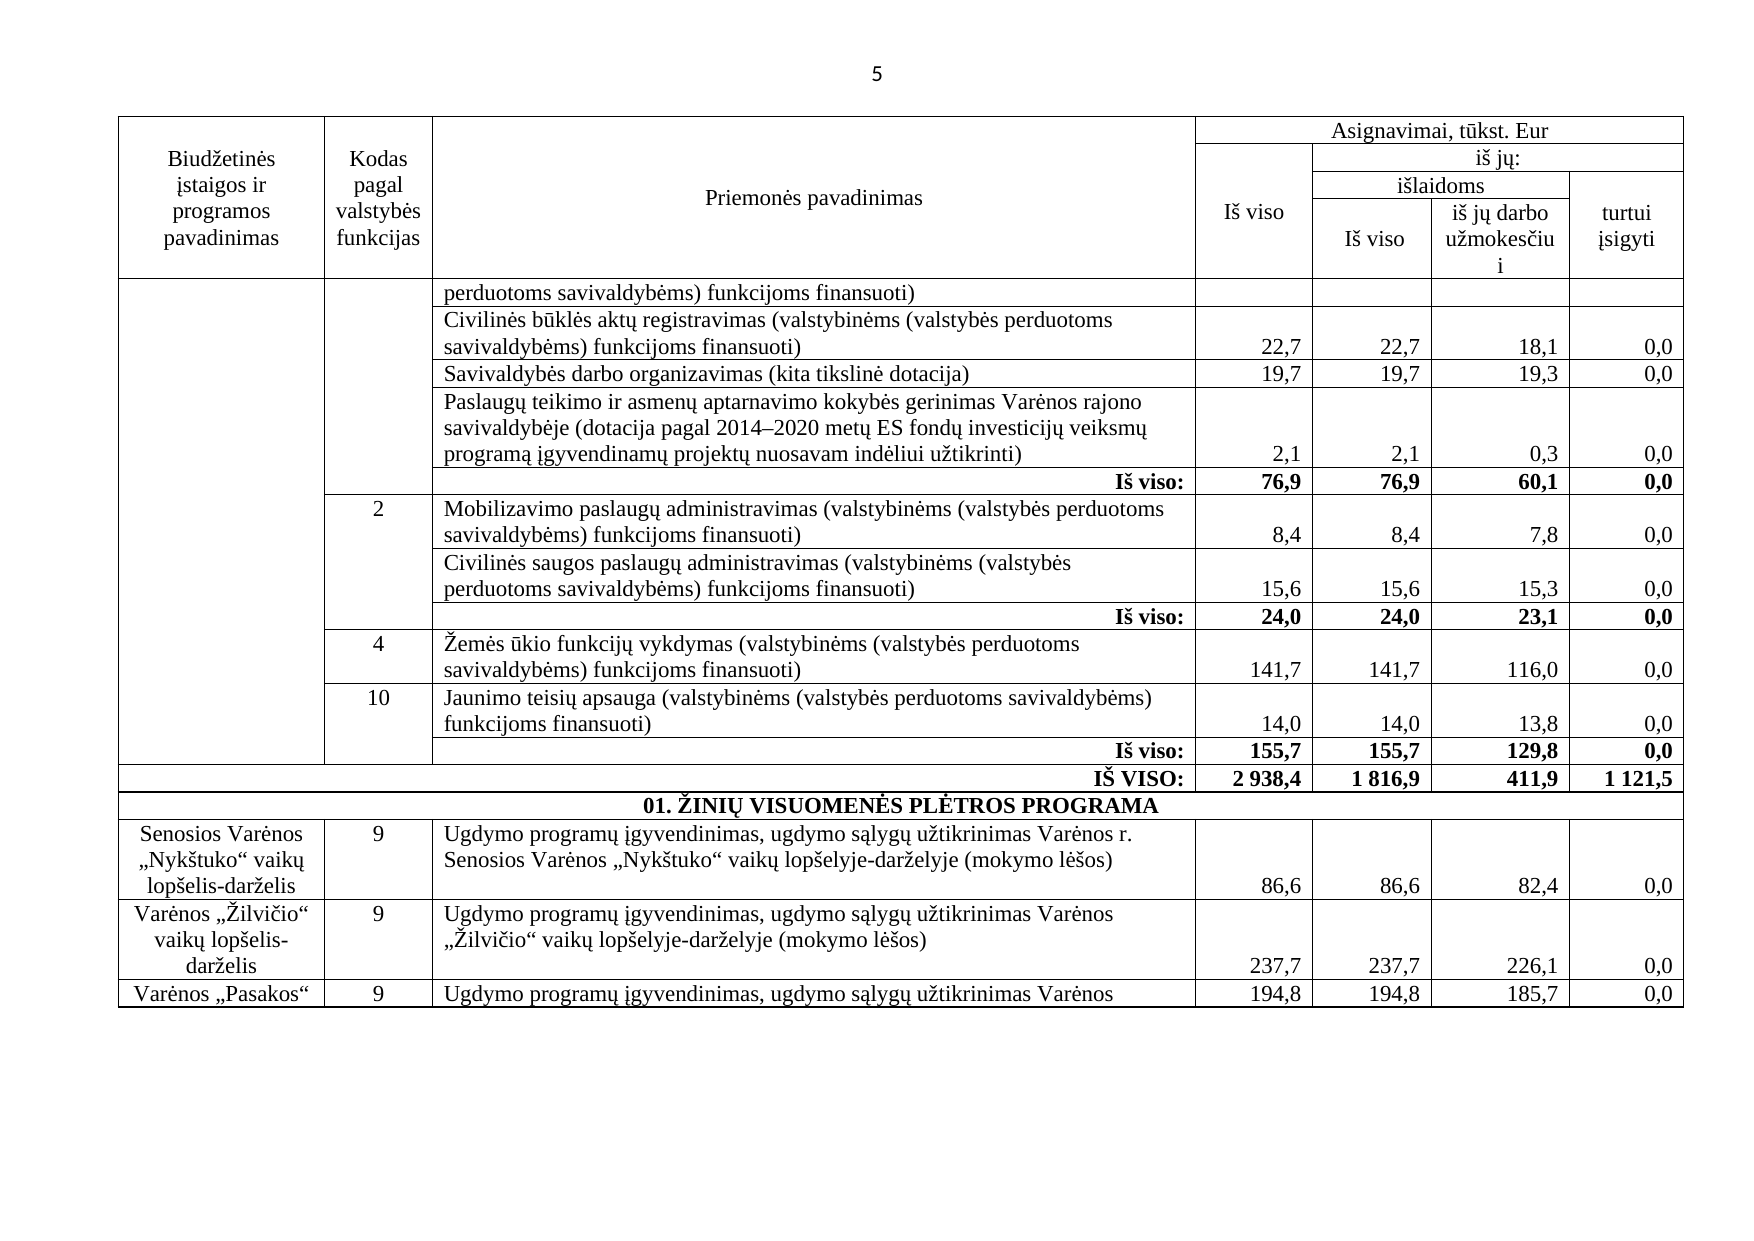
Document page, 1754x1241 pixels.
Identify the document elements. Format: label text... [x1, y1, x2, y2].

table_cell Žemės ūkio funkcijų vykdymas (valstybinėms (valstybės perduotoms savivaldybėms) funkcijoms finansuoti) [433, 630, 1195, 683]
table_cell 22,7 [1196, 307, 1312, 359]
table_cell 86,6 [1196, 820, 1312, 899]
table_cell 7,8 [1432, 495, 1569, 548]
table_cell 9 [325, 980, 432, 1006]
table_cell 0,0 [1570, 738, 1683, 764]
table_cell [119, 629, 324, 683]
table_cell Ugdymo programų įgyvendinimas, ugdymo sąlygų užtikrinimas Varėnos „Žilvičio“ vaikų lopšelyje-darželyje (mokymo lėšos) [433, 900, 1195, 979]
table_cell [119, 279, 324, 306]
table_cell IŠ VISO: [119, 765, 1195, 791]
table_header Asignavimai, tūkst. Eur [1196, 117, 1683, 143]
table_cell Iš viso [1196, 144, 1312, 278]
table_cell 76,9 [1196, 468, 1312, 494]
table_cell 0,0 [1570, 468, 1683, 494]
table_cell 141,7 [1313, 630, 1431, 683]
table_cell 116,0 [1432, 630, 1569, 683]
table_cell 1 121,5 [1570, 765, 1683, 791]
table_cell 24,0 [1196, 603, 1312, 629]
table_cell 0,0 [1570, 388, 1683, 467]
table_cell Senosios Varėnos „Nykštuko“ vaikų lopšelis-darželis [119, 820, 324, 899]
table_cell [119, 683, 324, 737]
table_cell 0,0 [1570, 307, 1683, 359]
table_cell 2,1 [1196, 388, 1312, 467]
table_cell 0,0 [1570, 820, 1683, 899]
table_cell 185,7 [1432, 980, 1569, 1006]
table_cell 237,7 [1313, 900, 1431, 979]
table_cell Varėnos „Žilvičio“ vaikų lopšelis-darželis [119, 900, 324, 979]
table_cell 2 [325, 495, 432, 629]
table_cell Iš viso: [433, 603, 1195, 629]
table_cell [119, 359, 324, 387]
table_cell 9 [325, 900, 432, 979]
table_cell [119, 467, 324, 494]
table_cell 76,9 [1313, 468, 1431, 494]
table_cell 0,0 [1570, 630, 1683, 683]
table_cell 19,3 [1432, 360, 1569, 387]
table_cell 8,4 [1313, 495, 1431, 548]
table_header Biudžetinės įstaigos ir programos pavadinimas [119, 117, 324, 278]
table_cell 0,0 [1570, 603, 1683, 629]
table_cell 13,8 [1432, 684, 1569, 737]
table_header Kodas pagal valstybės funkcijas [325, 117, 432, 278]
table_cell 411,9 [1432, 765, 1569, 791]
table_cell [119, 494, 324, 548]
table_header Priemonės pavadinimas [433, 117, 1195, 278]
table_cell Jaunimo teisių apsauga (valstybinėms (valstybės perduotoms savivaldybėms) funkcijoms finansuoti) [433, 684, 1195, 737]
table_cell 0,0 [1570, 980, 1683, 1006]
table_cell Civilinės būklės aktų registravimas (valstybinėms (valstybės perduotoms savivaldybėms) funkcijoms finansuoti) [433, 307, 1195, 359]
table_cell Mobilizavimo paslaugų administravimas (valstybinėms (valstybės perduotoms savivaldybėms) funkcijoms finansuoti) [433, 495, 1195, 548]
table_cell 22,7 [1313, 307, 1431, 359]
table_cell [1432, 279, 1569, 306]
table_cell 60,1 [1432, 468, 1569, 494]
table_cell 0,3 [1432, 388, 1569, 467]
table_cell iš jų: [1313, 144, 1683, 171]
table_cell 14,0 [1196, 684, 1312, 737]
table_cell 15,3 [1432, 549, 1569, 602]
table_cell Paslaugų teikimo ir asmenų aptarnavimo kokybės gerinimas Varėnos rajono savivaldybėje (dotacija pagal 2014–2020 metų ES fondų investicijų veiksmų programą įgyvendinamų projektų nuosavam indėliui užtikrinti) [433, 388, 1195, 467]
table_cell 15,6 [1313, 549, 1431, 602]
table_cell Varėnos „Pasakos“ [119, 980, 324, 1006]
table_cell Savivaldybės darbo organizavimas (kita tikslinė dotacija) [433, 360, 1195, 387]
table_cell 8,4 [1196, 495, 1312, 548]
table_cell 2 938,4 [1196, 765, 1312, 791]
table_cell 129,8 [1432, 738, 1569, 764]
table_cell 23,1 [1432, 603, 1569, 629]
table_cell [119, 387, 324, 467]
table_cell 0,0 [1570, 495, 1683, 548]
table_cell 0,0 [1570, 684, 1683, 737]
table_cell 0,0 [1570, 900, 1683, 979]
table_cell 141,7 [1196, 630, 1312, 683]
table_cell 4 [325, 630, 432, 683]
table_cell 15,6 [1196, 549, 1312, 602]
table_cell 226,1 [1432, 900, 1569, 979]
table_cell 1 816,9 [1313, 765, 1431, 791]
table_cell [119, 602, 324, 629]
table_cell 14,0 [1313, 684, 1431, 737]
table_cell iš jų darbo užmokesčiui [1432, 199, 1569, 278]
table_cell Iš viso: [433, 738, 1195, 764]
table_cell 82,4 [1432, 820, 1569, 899]
table_cell 237,7 [1196, 900, 1312, 979]
table_cell Ugdymo programų įgyvendinimas, ugdymo sąlygų užtikrinimas Varėnos [433, 980, 1195, 1006]
table_cell turtui įsigyti [1570, 172, 1683, 278]
table_cell 10 [325, 684, 432, 764]
table_cell 0,0 [1570, 360, 1683, 387]
table_cell [325, 279, 432, 494]
table_cell [1313, 279, 1431, 306]
table_cell [1196, 279, 1312, 306]
table_cell [119, 737, 324, 764]
table_cell Iš viso: [433, 468, 1195, 494]
table_cell 2,1 [1313, 388, 1431, 467]
table_cell 01. ŽINIŲ VISUOMENĖS PLĖTROS PROGRAMA [119, 793, 1683, 819]
table_cell 0,0 [1570, 549, 1683, 602]
table_cell 155,7 [1196, 738, 1312, 764]
table_cell Ugdymo programų įgyvendinimas, ugdymo sąlygų užtikrinimas Varėnos r. Senosios Varėnos „Nykštuko“ vaikų lopšelyje-darželyje (mokymo lėšos) [433, 820, 1195, 899]
table_cell 155,7 [1313, 738, 1431, 764]
table_cell 18,1 [1432, 307, 1569, 359]
table_cell 9 [325, 820, 432, 899]
table_cell perduotoms savivaldybėms) funkcijoms finansuoti) [433, 279, 1195, 306]
table_cell Iš viso [1313, 199, 1431, 278]
table_cell 194,8 [1313, 980, 1431, 1006]
table_cell 24,0 [1313, 603, 1431, 629]
table_cell išlaidoms [1313, 172, 1569, 198]
table_cell [1570, 279, 1683, 306]
table_cell [119, 306, 324, 359]
table_cell 194,8 [1196, 980, 1312, 1006]
table_cell [119, 548, 324, 602]
table_cell 86,6 [1313, 820, 1431, 899]
table_cell 19,7 [1196, 360, 1312, 387]
table_cell Civilinės saugos paslaugų administravimas (valstybinėms (valstybės perduotoms savivaldybėms) funkcijoms finansuoti) [433, 549, 1195, 602]
table_cell 19,7 [1313, 360, 1431, 387]
